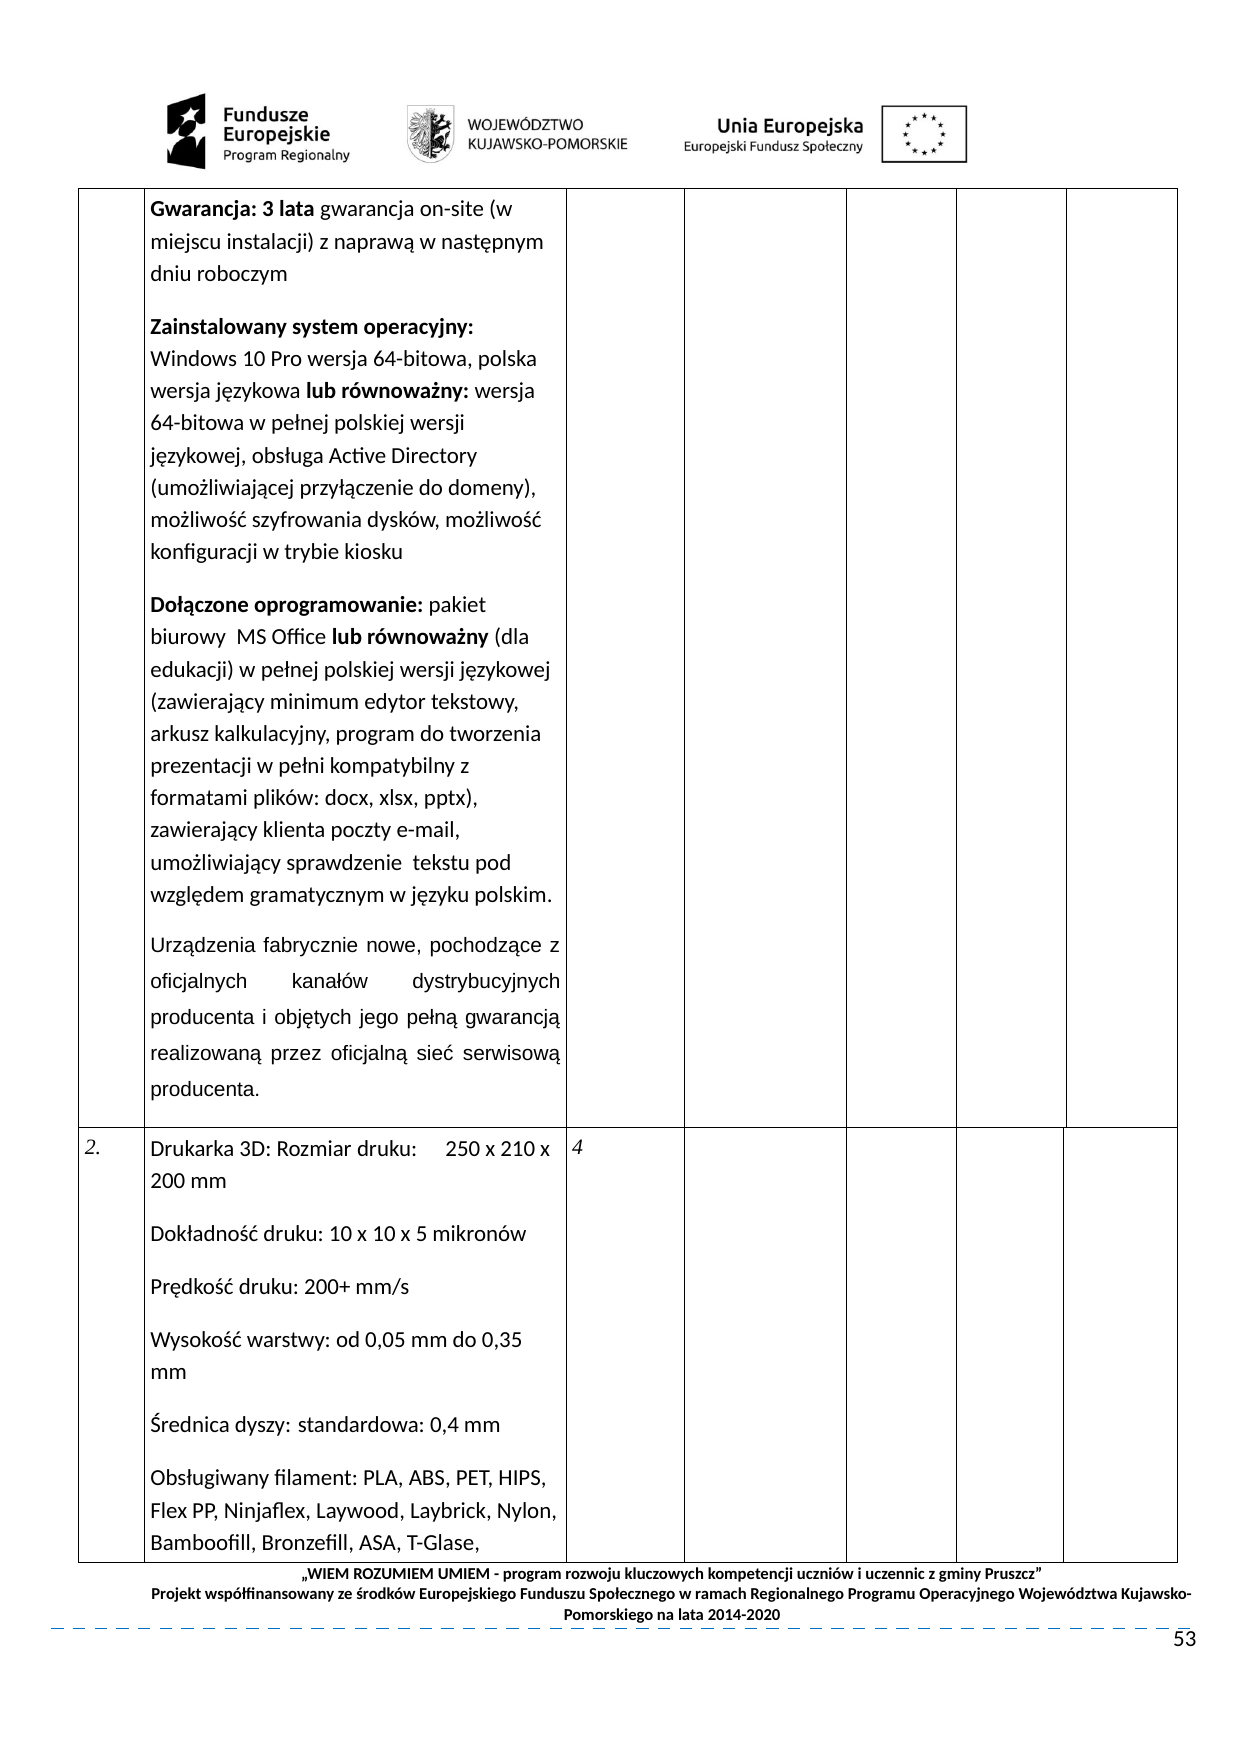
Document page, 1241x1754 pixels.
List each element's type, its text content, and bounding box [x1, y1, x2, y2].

table_cell 4 [567, 1128, 684, 1562]
table_cell [685, 1128, 846, 1562]
table_cell Drukarka 3D: Rozmiar druku: 250 x 210 x 200 mm Dokładność druku: 10 x 10 x 5 mikronów Prędkość druku: 200+ mm/s Wysokość warstwy: od 0,05 mm do 0,35 mm Średnica dyszy: standardowa: 0,4 mm Obsługiwany filament: PLA, ABS, PET, HIPS, Flex PP, Ninjaflex, Laywood, Laybrick, Nylon, Bamboofill, Bronzefill, ASA, T-Glase, [145, 1128, 566, 1562]
table_cell [957, 1128, 1063, 1562]
table_cell Gwarancja: 3 lata gwarancja on-site (w miejscu instalacji) z naprawą w następnym dniu roboczym Zainstalowany system operacyjny: Windows 10 Pro wersja 64-bitowa, polska wersja językowa lub równoważny: wersja 64-bitowa w pełnej polskiej wersji językowej, obsługa Active Directory (umożliwiającej przyłączenie do domeny), możliwość szyfrowania dysków, możliwość konfiguracji w trybie kiosku Dołączone oprogramowanie: pakiet biurowy MS Office lub równoważny (dla edukacji) w pełnej polskiej wersji językowej (zawierający minimum edytor tekstowy, arkusz kalkulacyjny, program do tworzenia prezentacji w pełni kompatybilny z formatami plików: docx, xlsx, pptx), zawierający klienta poczty e-mail, umożliwiający sprawdzenie tekstu pod względem gramatycznym w języku polskim. Urządzenia fabrycznie nowe, pochodzące z oficjalnych kanałów dystrybucyjnych producenta i objętych jego pełną gwarancją realizowaną przez oficjalną sieć serwisową producenta. [145, 189, 566, 1127]
table_cell [79, 189, 144, 1127]
table_cell [1067, 189, 1177, 1127]
table_cell [847, 189, 956, 1127]
picture [148, 73, 986, 188]
table_cell [567, 189, 684, 1127]
table_cell [1064, 1128, 1177, 1562]
table_cell 2. [79, 1128, 144, 1562]
table_cell [685, 189, 846, 1127]
table_cell [847, 1128, 956, 1562]
table_cell [957, 189, 1066, 1127]
